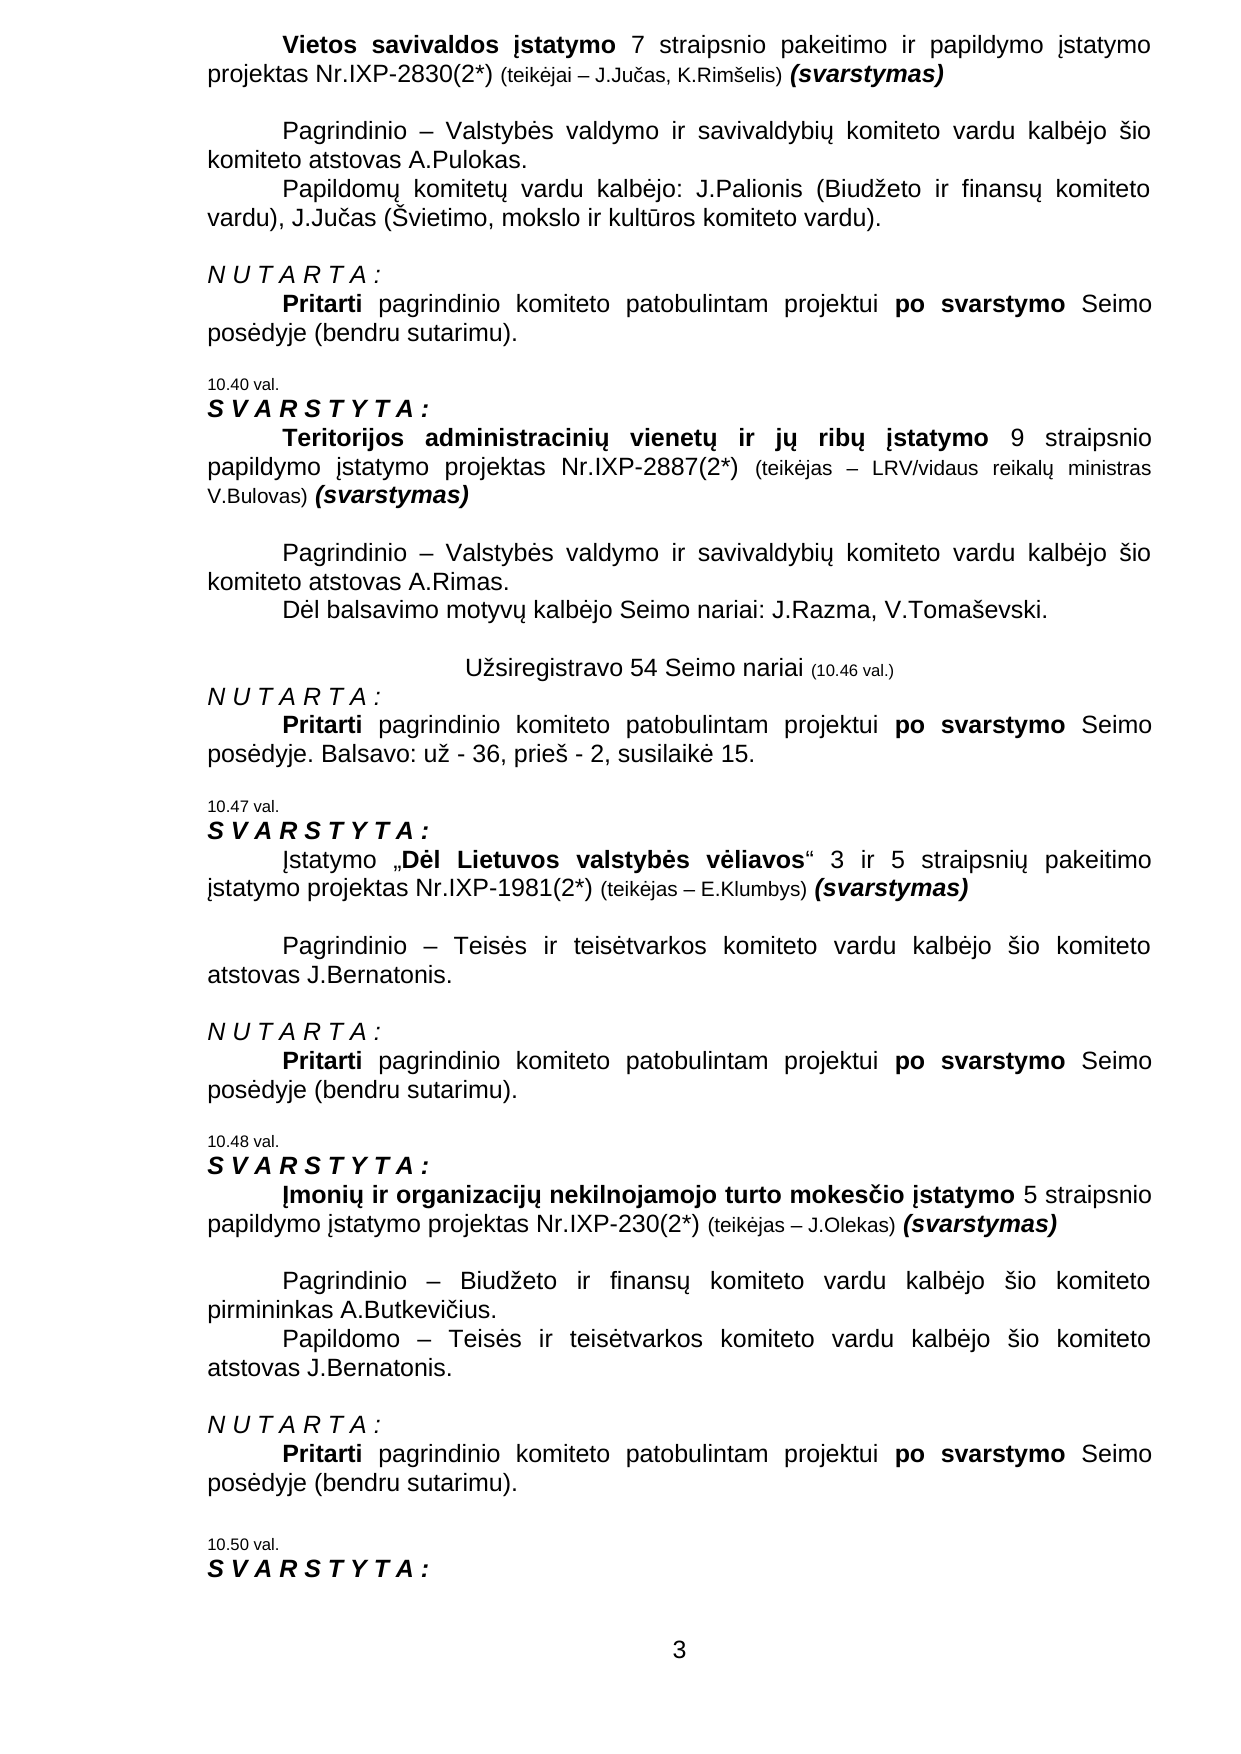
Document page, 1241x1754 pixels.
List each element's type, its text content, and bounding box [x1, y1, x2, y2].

text 10.50 val. [207, 1535, 1152, 1554]
text Dėl balsavimo motyvų kalbėjo Seimo nariai: J.Razma, V.Tomaševski. [207, 595, 1152, 624]
text Įstatymo „Dėl Lietuvos valstybės vėliavos“ 3 ir 5 straipsnių pakeitimo įstatymo projektas Nr.IXP-1981(2*) (teikėjas – E.Klumbys) (svarstymas) [207, 844, 1152, 902]
text N U T A R T A : [207, 682, 1152, 710]
text Vietos savivaldos įstatymo 7 straipsnio pakeitimo ir papildymo įstatymo projektas Nr.IXP-2830(2*) (teikėjai – J.Jučas, K.Rimšelis) (svarstymas) [207, 30, 1152, 87]
text Pritarti pagrindinio komiteto patobulintam projektui po svarstymo Seimo posėdyje (bendru sutarimu). [207, 1439, 1152, 1496]
text S V A R S T Y T A : [207, 1151, 1152, 1180]
text Pritarti pagrindinio komiteto patobulintam projektui po svarstymo Seimo posėdyje (bendru sutarimu). [207, 289, 1152, 346]
text Pritarti pagrindinio komiteto patobulintam projektui po svarstymo Seimo posėdyje. Balsavo: už - 36, prieš - 2, susilaikė 15. [207, 710, 1152, 768]
text S V A R S T Y T A : [207, 816, 1152, 844]
text Įmonių ir organizacijų nekilnojamojo turto mokesčio įstatymo 5 straipsnio papildymo įstatymo projektas Nr.IXP-230(2*) (teikėjas – J.Olekas) (svarstymas) [207, 1180, 1152, 1237]
text 10.47 val. [207, 797, 1152, 816]
text S V A R S T Y T A : [207, 394, 1152, 423]
text Papildomų komitetų vardu kalbėjo: J.Palionis (Biudžeto ir finansų komiteto vardu), J.Jučas (Švietimo, mokslo ir kultūros komiteto vardu). [207, 174, 1152, 231]
text Papildomo – Teisės ir teisėtvarkos komiteto vardu kalbėjo šio komiteto atstovas J.Bernatonis. [207, 1324, 1152, 1381]
text Teritorijos administracinių vienetų ir jų ribų įstatymo 9 straipsnio papildymo įstatymo projektas Nr.IXP-2887(2*) (teikėjas – LRV/vidaus reikalų ministras V.Bulovas) (svarstymas) [207, 423, 1152, 509]
text Pagrindinio – Valstybės valdymo ir savivaldybių komiteto vardu kalbėjo šio komiteto atstovas A.Pulokas. [207, 116, 1152, 174]
text Pagrindinio – Teisės ir teisėtvarkos komiteto vardu kalbėjo šio komiteto atstovas J.Bernatonis. [207, 931, 1152, 988]
text Užsiregistravo 54 Seimo nariai (10.46 val.) [207, 653, 1152, 682]
text S V A R S T Y T A : [207, 1554, 1152, 1583]
text Pagrindinio – Valstybės valdymo ir savivaldybių komiteto vardu kalbėjo šio komiteto atstovas A.Rimas. [207, 538, 1152, 595]
text N U T A R T A : [207, 1017, 1152, 1046]
text Pritarti pagrindinio komiteto patobulintam projektui po svarstymo Seimo posėdyje (bendru sutarimu). [207, 1046, 1152, 1103]
text Pagrindinio – Biudžeto ir finansų komiteto vardu kalbėjo šio komiteto pirmininkas A.Butkevičius. [207, 1266, 1152, 1324]
text 10.48 val. [207, 1132, 1152, 1151]
text N U T A R T A : [207, 260, 1152, 289]
text 10.40 val. [207, 375, 1152, 394]
text N U T A R T A : [207, 1410, 1152, 1439]
